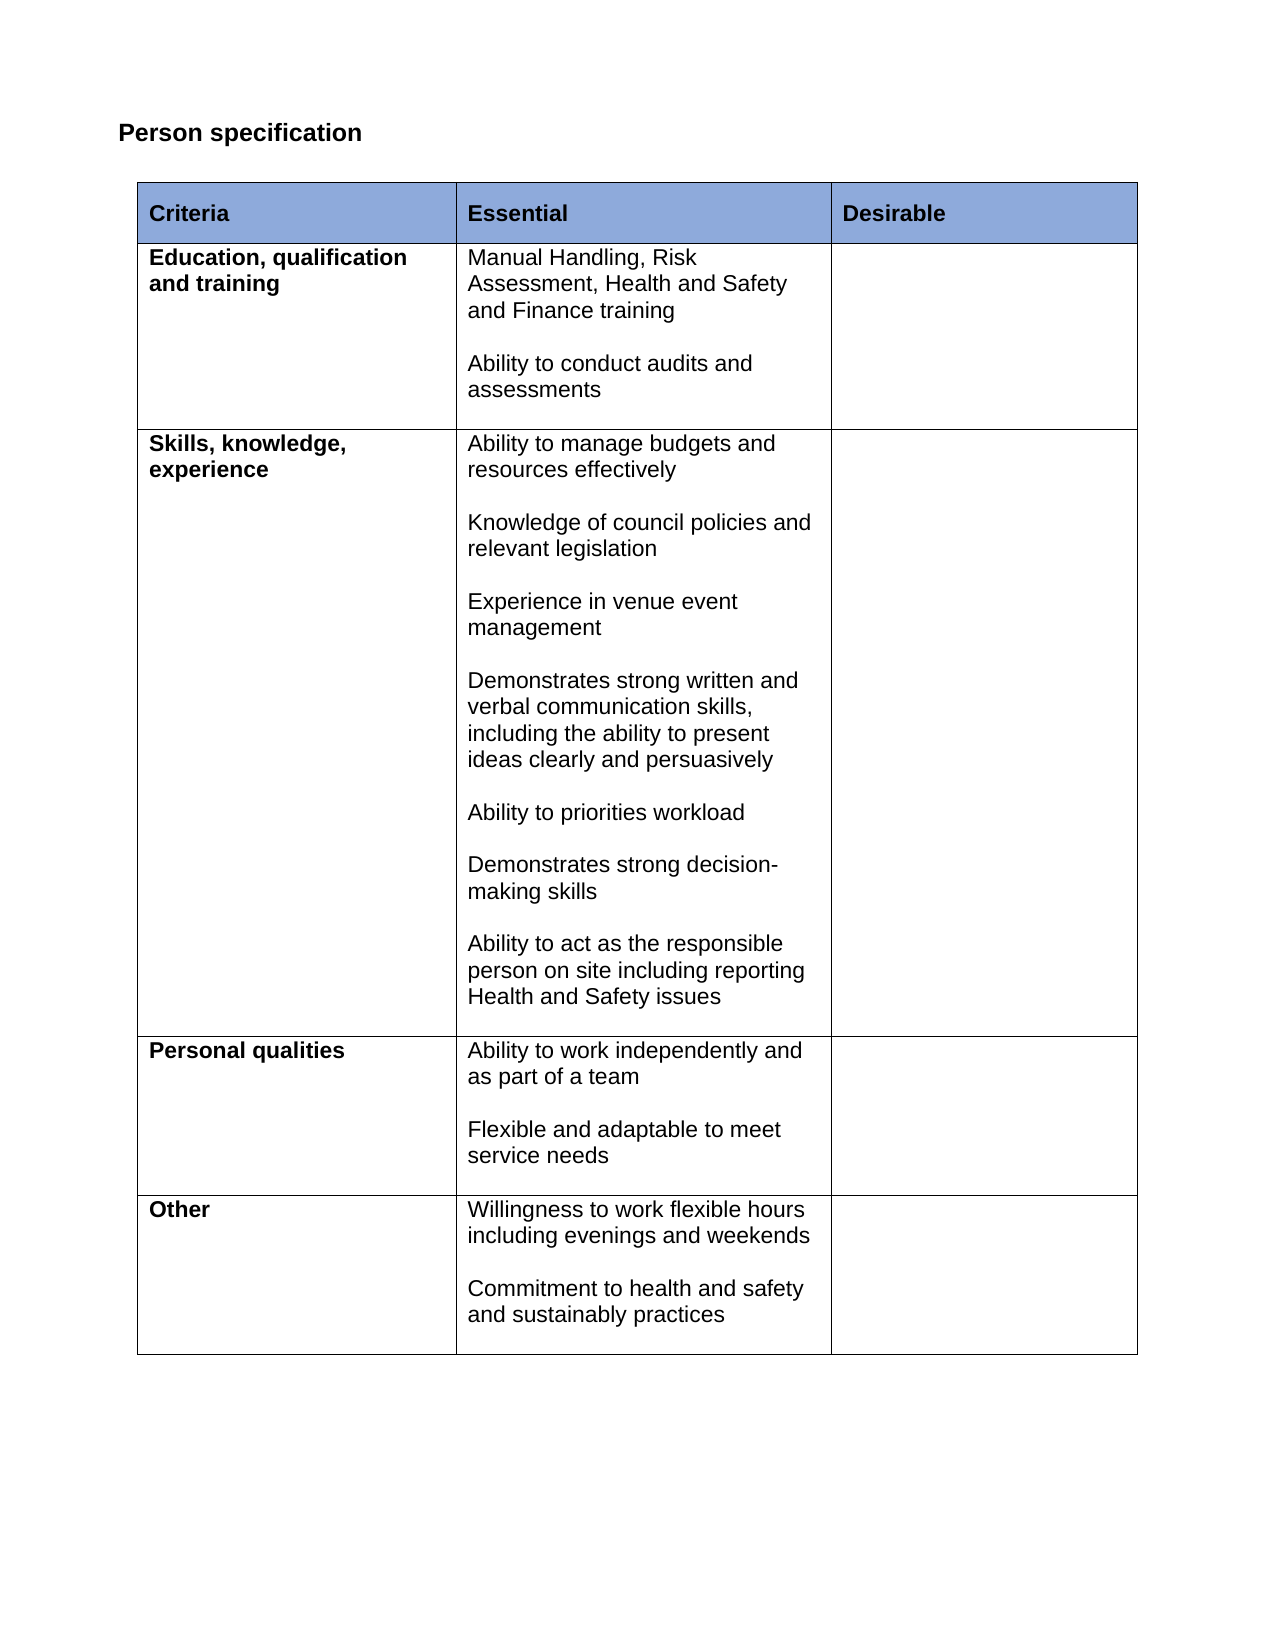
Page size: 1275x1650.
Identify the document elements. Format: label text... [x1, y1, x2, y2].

table_cell [832, 430, 1137, 1036]
table_header Criteria [138, 183, 456, 243]
subtitle Person specification [118, 118, 1157, 147]
table_cell Personal qualities [138, 1037, 456, 1195]
table_cell Ability to work independently and as part of a team Flexible and adaptable to meet service needs [457, 1037, 831, 1195]
table_cell Willingness to work flexible hours including evenings and weekends Commitment to health and safety and sustainably practices [457, 1196, 831, 1354]
table_cell Skills, knowledge, experience [138, 430, 456, 1036]
table_cell Other [138, 1196, 456, 1354]
table_cell [832, 1196, 1137, 1354]
table_cell [832, 1037, 1137, 1195]
table_cell [832, 244, 1137, 428]
table_cell Education, qualification and training [138, 244, 456, 428]
table_header Desirable [832, 183, 1137, 243]
table_header Essential [457, 183, 831, 243]
table_cell Manual Handling, Risk Assessment, Health and Safety and Finance training Ability to conduct audits and assessments [457, 244, 831, 428]
table_cell Ability to manage budgets and resources effectively Knowledge of council policies and relevant legislation Experience in venue event management Demonstrates strong written and verbal communication skills, including the ability to present ideas clearly and persuasively Ability to priorities workload Demonstrates strong decision-making skills Ability to act as the responsible person on site including reporting Health and Safety issues [457, 430, 831, 1036]
